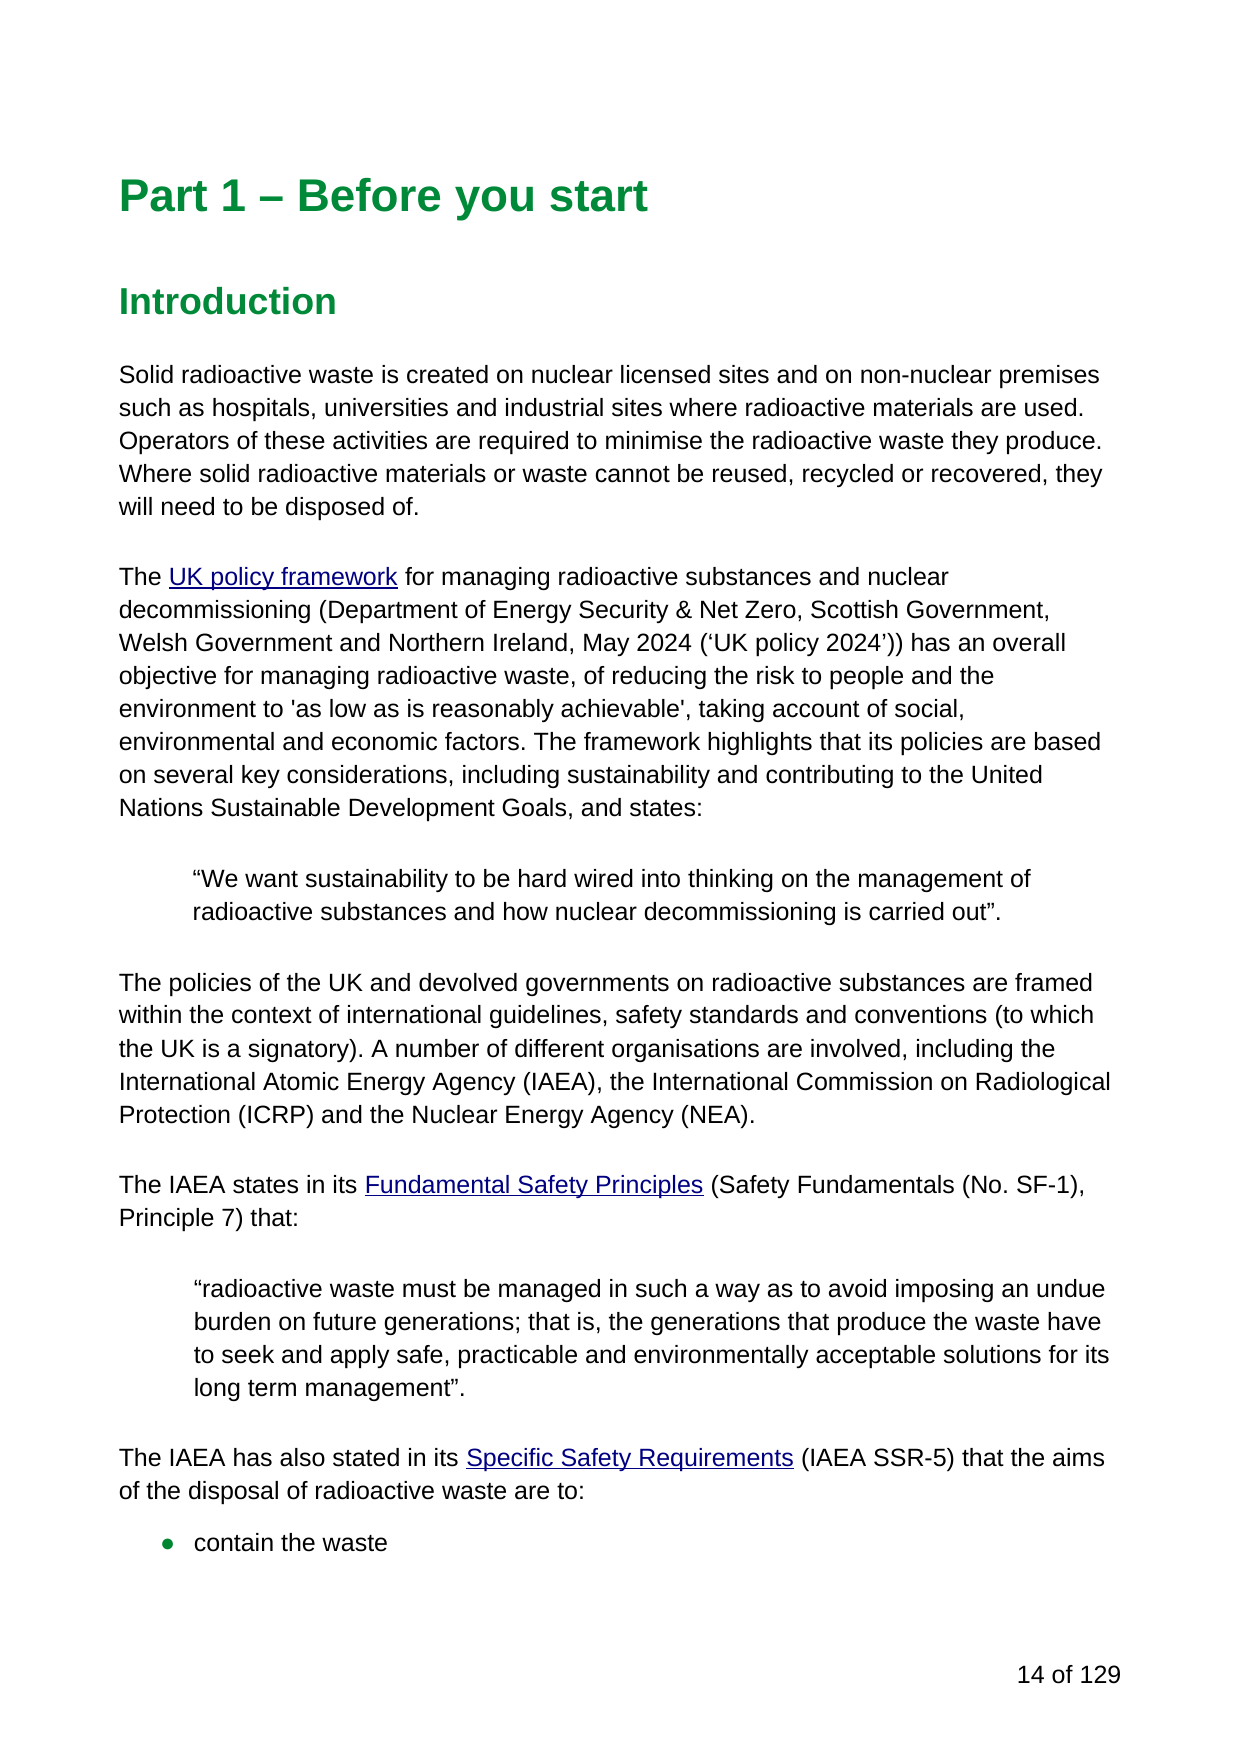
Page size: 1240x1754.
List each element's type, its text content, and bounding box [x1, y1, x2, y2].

text Solid radioactive waste is created on nuclear licensed sites and on non-nuclear premises such as hospitals, universities and industrial sites where radioactive materials are used. Operators of these activities are required to minimise the radioactive waste they produce. Where solid radioactive materials or waste cannot be reused, recycled or recovered, they will need to be disposed of. [118, 360, 1121, 521]
text The policies of the UK and devolved governments on radioactive substances are framed within the context of international guidelines, safety standards and conventions (to which the UK is a signatory). A number of different organisations are involved, including the International Atomic Energy Agency (IAEA), the International Commission on Radiological Protection (ICRP) and the Nuclear Energy Agency (NEA). [118, 967, 1121, 1128]
text The UK policy framework for managing radioactive substances and nuclear decommissioning (Department of Energy Security & Net Zero, Scottish Government, Welsh Government and Northern Ireland, May 2024 (‘UK policy 2024’)) has an overall objective for managing radioactive waste, of reducing the risk to people and the environment to 'as low as is reasonably achievable', taking account of social, environmental and economic factors. The framework highlights that its policies are based on several key considerations, including sustainability and contributing to the United Nations Sustainable Development Goals, and states: [118, 562, 1121, 822]
subtitle Introduction [118, 279, 1121, 322]
text The IAEA has also stated in its Specific Safety Requirements (IAEA SSR-5) that the aims of the disposal of radioactive waste are to: [118, 1443, 1121, 1505]
list contain the waste [160, 1528, 1121, 1557]
text “radioactive waste must be managed in such a way as to avoid imposing an undue burden on future generations; that is, the generations that produce the waste have to seek and apply safe, practicable and environmentally acceptable solutions for its long term management”. [193, 1274, 1121, 1401]
text The IAEA states in its Fundamental Safety Principles (Safety Fundamentals (No. SF-1), Principle 7) that: [118, 1170, 1121, 1232]
subtitle Part 1 – Before you start [118, 168, 1121, 221]
text “We want sustainability to be hard wired into thinking on the management of radioactive substances and how nuclear decommissioning is carried out”. [192, 864, 1121, 926]
